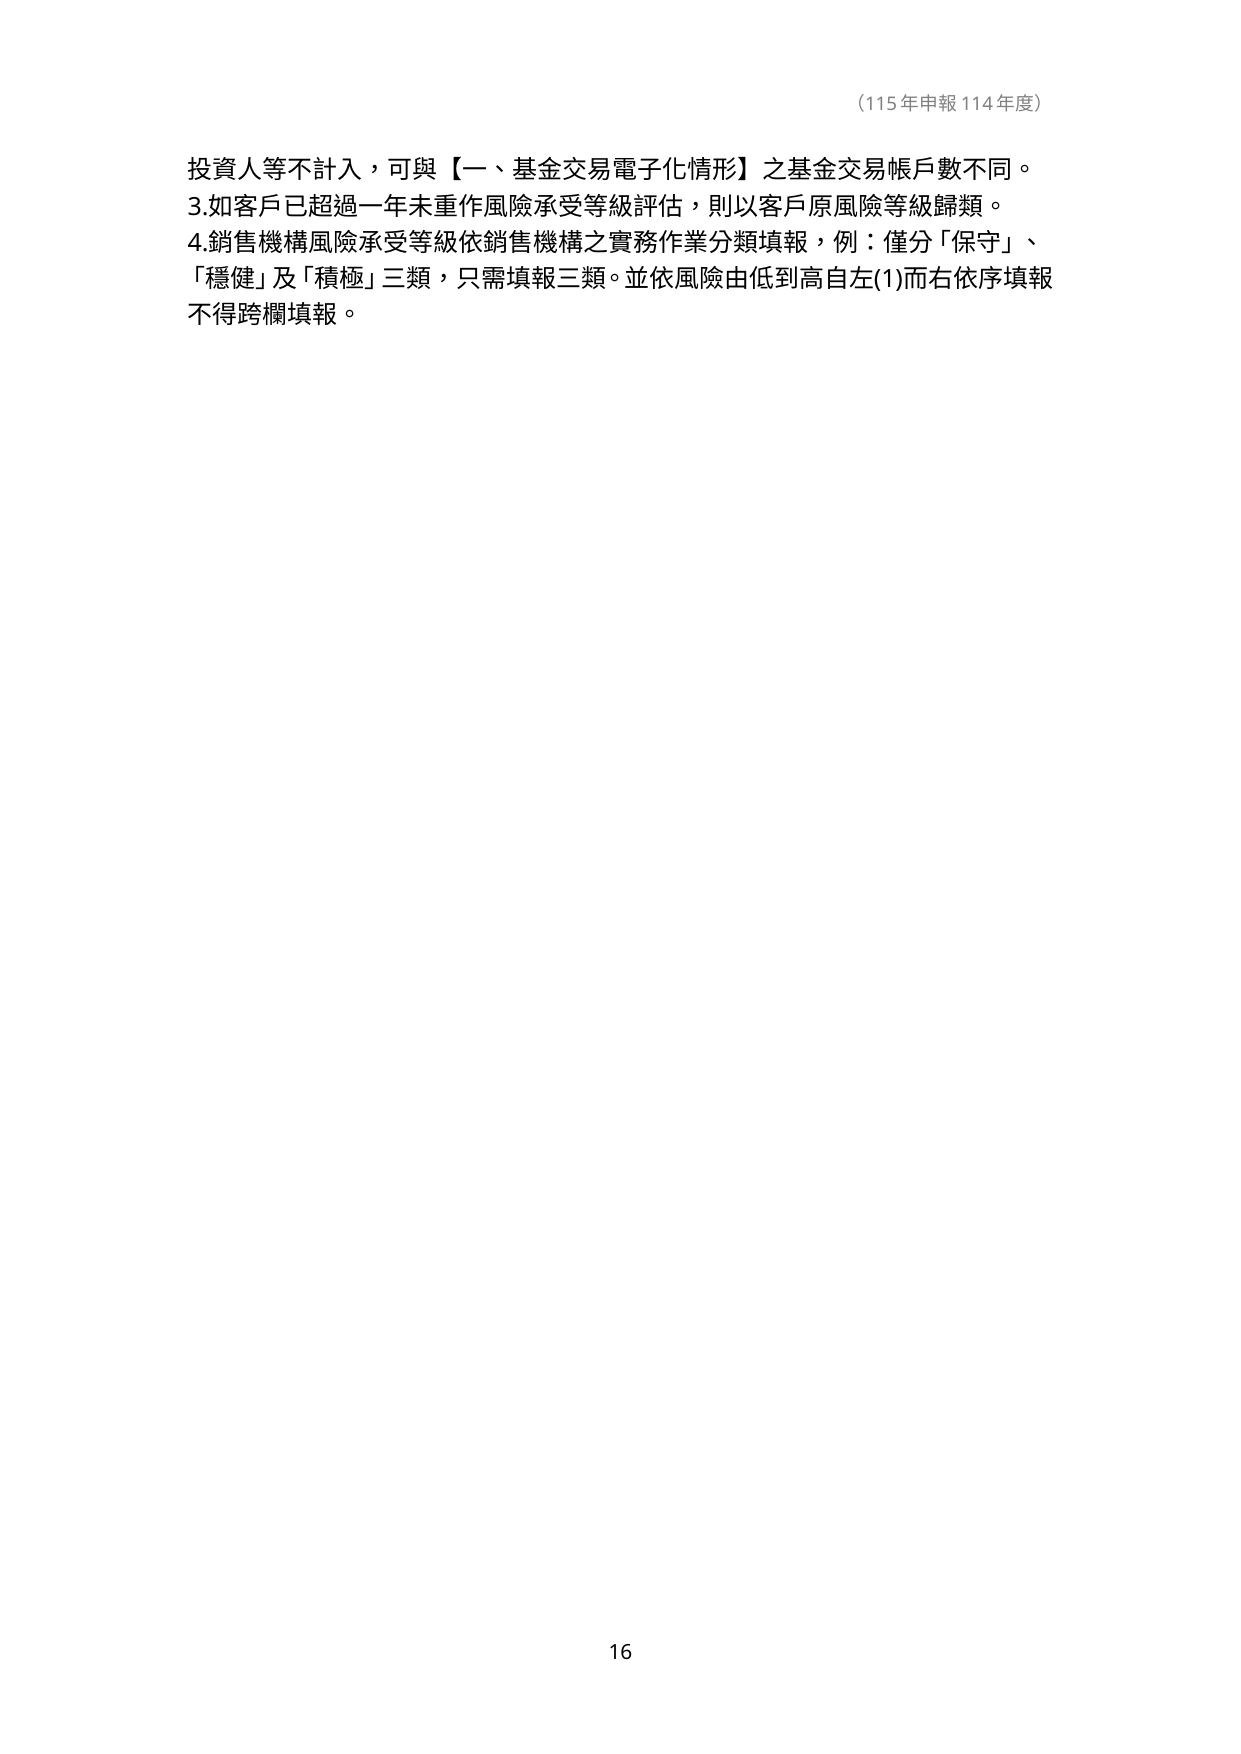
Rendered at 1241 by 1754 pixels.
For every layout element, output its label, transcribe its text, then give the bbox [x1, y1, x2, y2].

text 4.銷售機構風險承受等級依銷售機構之實務作業分類填報，例：僅分「保守」、「穩健」及「積極」三類，只需填報三類。並依風險由低到高自左(1)而右依序填報，不得跨欄填報。 [187, 222, 1053, 331]
text 投資人等不計入，可與【一、基金交易電子化情形】之基金交易帳戶數不同。 [187, 150, 1053, 186]
text 3.如客戶已超過一年未重作風險承受等級評估，則以客戶原風險等級歸類。 [187, 186, 1053, 222]
